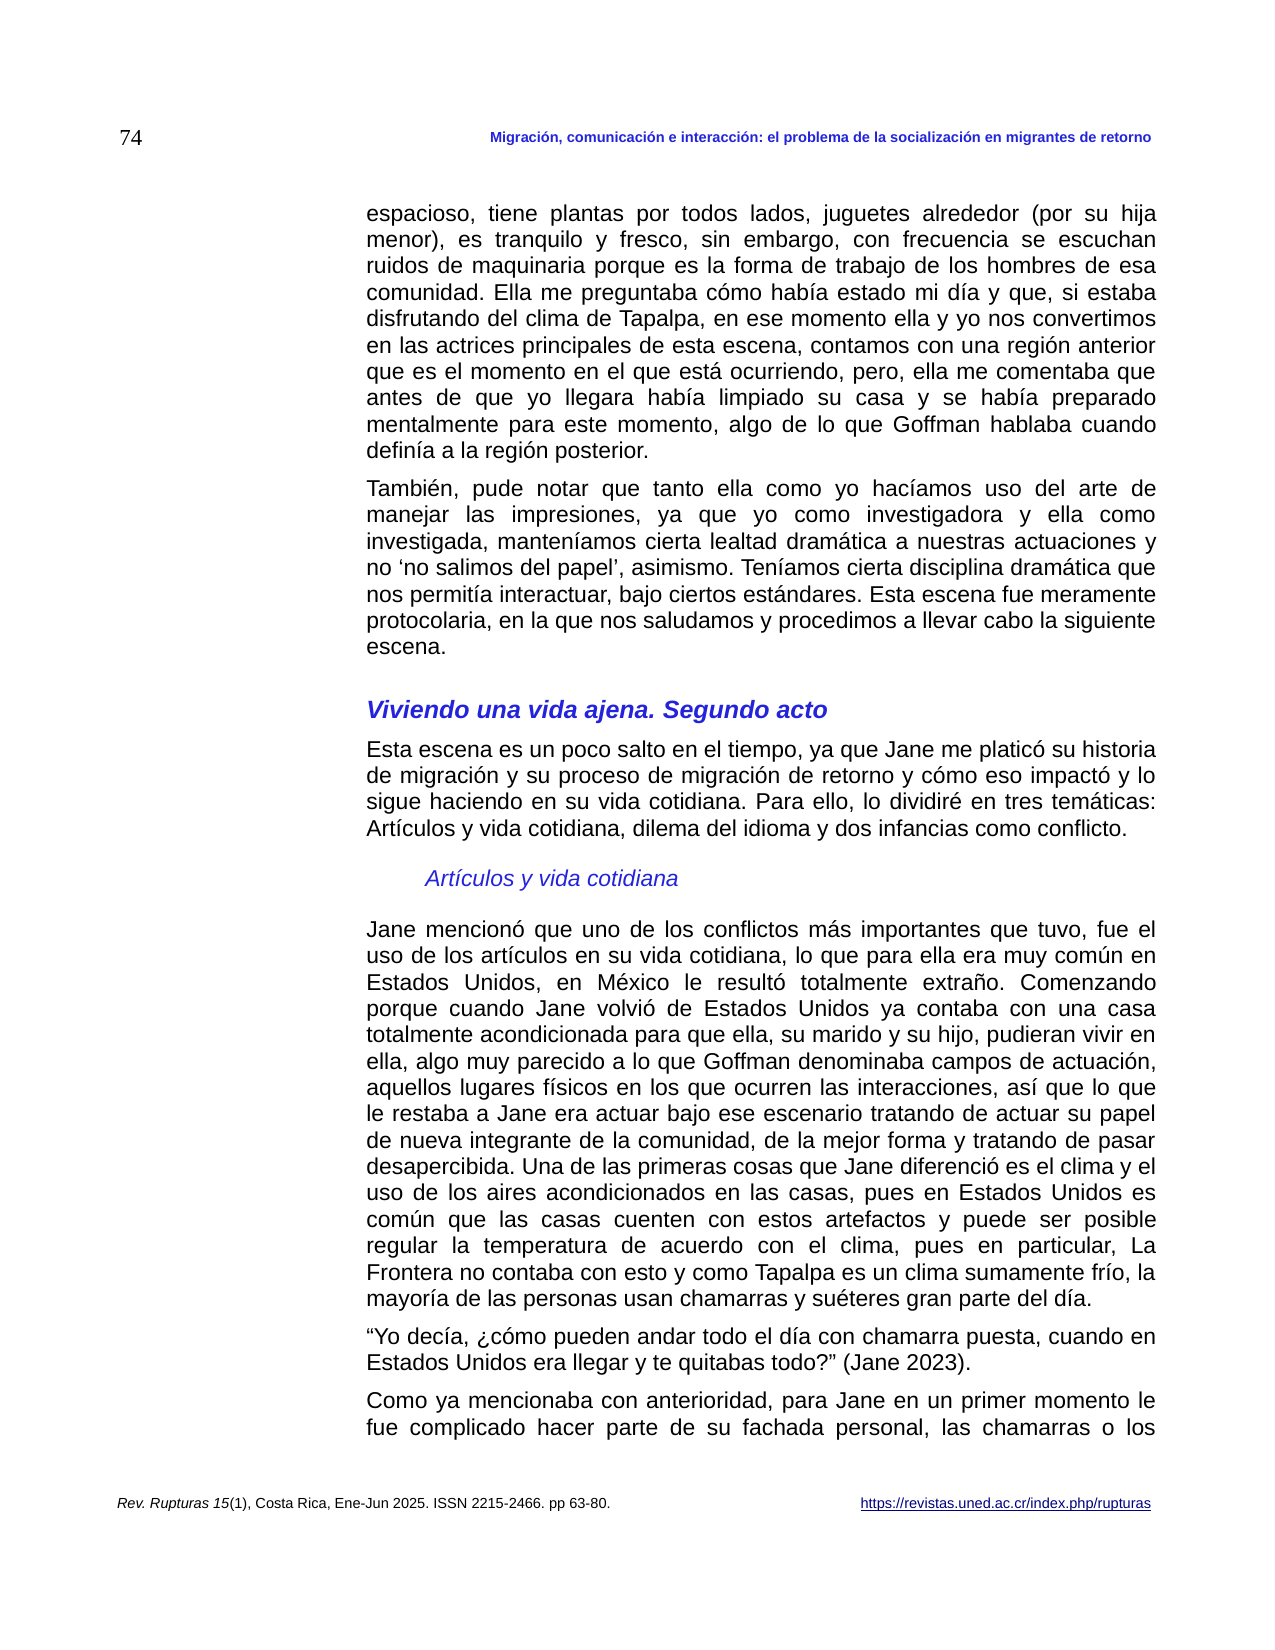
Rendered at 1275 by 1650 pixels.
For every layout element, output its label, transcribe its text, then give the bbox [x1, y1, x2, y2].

text “Yo decía, ¿cómo pueden andar todo el día con chamarra puesta, cuando en Estados Unidos era llegar y te quitabas todo?” (Jane 2023). [366, 1323, 1157, 1376]
text Jane mencionó que uno de los conflictos más importantes que tuvo, fue el uso de los artículos en su vida cotidiana, lo que para ella era muy común en Estados Unidos, en México le resultó totalmente extraño. Comenzando porque cuando Jane volvió de Estados Unidos ya contaba con una casa totalmente acondicionada para que ella, su marido y su hijo, pudieran vivir en ella, algo muy parecido a lo que Goffman denominaba campos de actuación, aquellos lugares físicos en los que ocurren las interacciones, así que lo que le restaba a Jane era actuar bajo ese escenario tratando de actuar su papel de nueva integrante de la comunidad, de la mejor forma y tratando de pasar desapercibida. Una de las primeras cosas que Jane diferenció es el clima y el uso de los aires acondicionados en las casas, pues en Estados Unidos es común que las casas cuenten con estos artefactos y puede ser posible regular la temperatura de acuerdo con el clima, pues en particular, La Frontera no contaba con esto y como Tapalpa es un clima sumamente frío, la mayoría de las personas usan chamarras y suéteres gran parte del día. [366, 916, 1157, 1311]
text Esta escena es un poco salto en el tiempo, ya que Jane me platicó su historia de migración y su proceso de migración de retorno y cómo eso impactó y lo sigue haciendo en su vida cotidiana. Para ello, lo dividiré en tres temáticas: Artículos y vida cotidiana, dilema del idioma y dos infancias como conflicto. [366, 736, 1157, 841]
text También, pude notar que tanto ella como yo hacíamos uso del arte de manejar las impresiones, ya que yo como investigadora y ella como investigada, manteníamos cierta lealtad dramática a nuestras actuaciones y no ‘no salimos del papel’, asimismo. Teníamos cierta disciplina dramática que nos permitía interactuar, bajo ciertos estándares. Esta escena fue meramente protocolaria, en la que nos saludamos y procedimos a llevar cabo la siguiente escena. [366, 475, 1157, 659]
subtitle Artículos y vida cotidiana [425, 864, 1157, 891]
subtitle Viviendo una vida ajena. Segundo acto [366, 695, 1157, 724]
text Como ya mencionaba con anterioridad, para Jane en un primer momento le fue complicado hacer parte de su fachada personal, las chamarras o los [366, 1387, 1157, 1440]
text espacioso, tiene plantas por todos lados, juguetes alrededor (por su hija menor), es tranquilo y fresco, sin embargo, con frecuencia se escuchan ruidos de maquinaria porque es la forma de trabajo de los hombres de esa comunidad. Ella me preguntaba cómo había estado mi día y que, si estaba disfrutando del clima de Tapalpa, en ese momento ella y yo nos convertimos en las actrices principales de esta escena, contamos con una región anterior que es el momento en el que está ocurriendo, pero, ella me comentaba que antes de que yo llegara había limpiado su casa y se había preparado mentalmente para este momento, algo de lo que Goffman hablaba cuando definía a la región posterior. [366, 200, 1157, 463]
